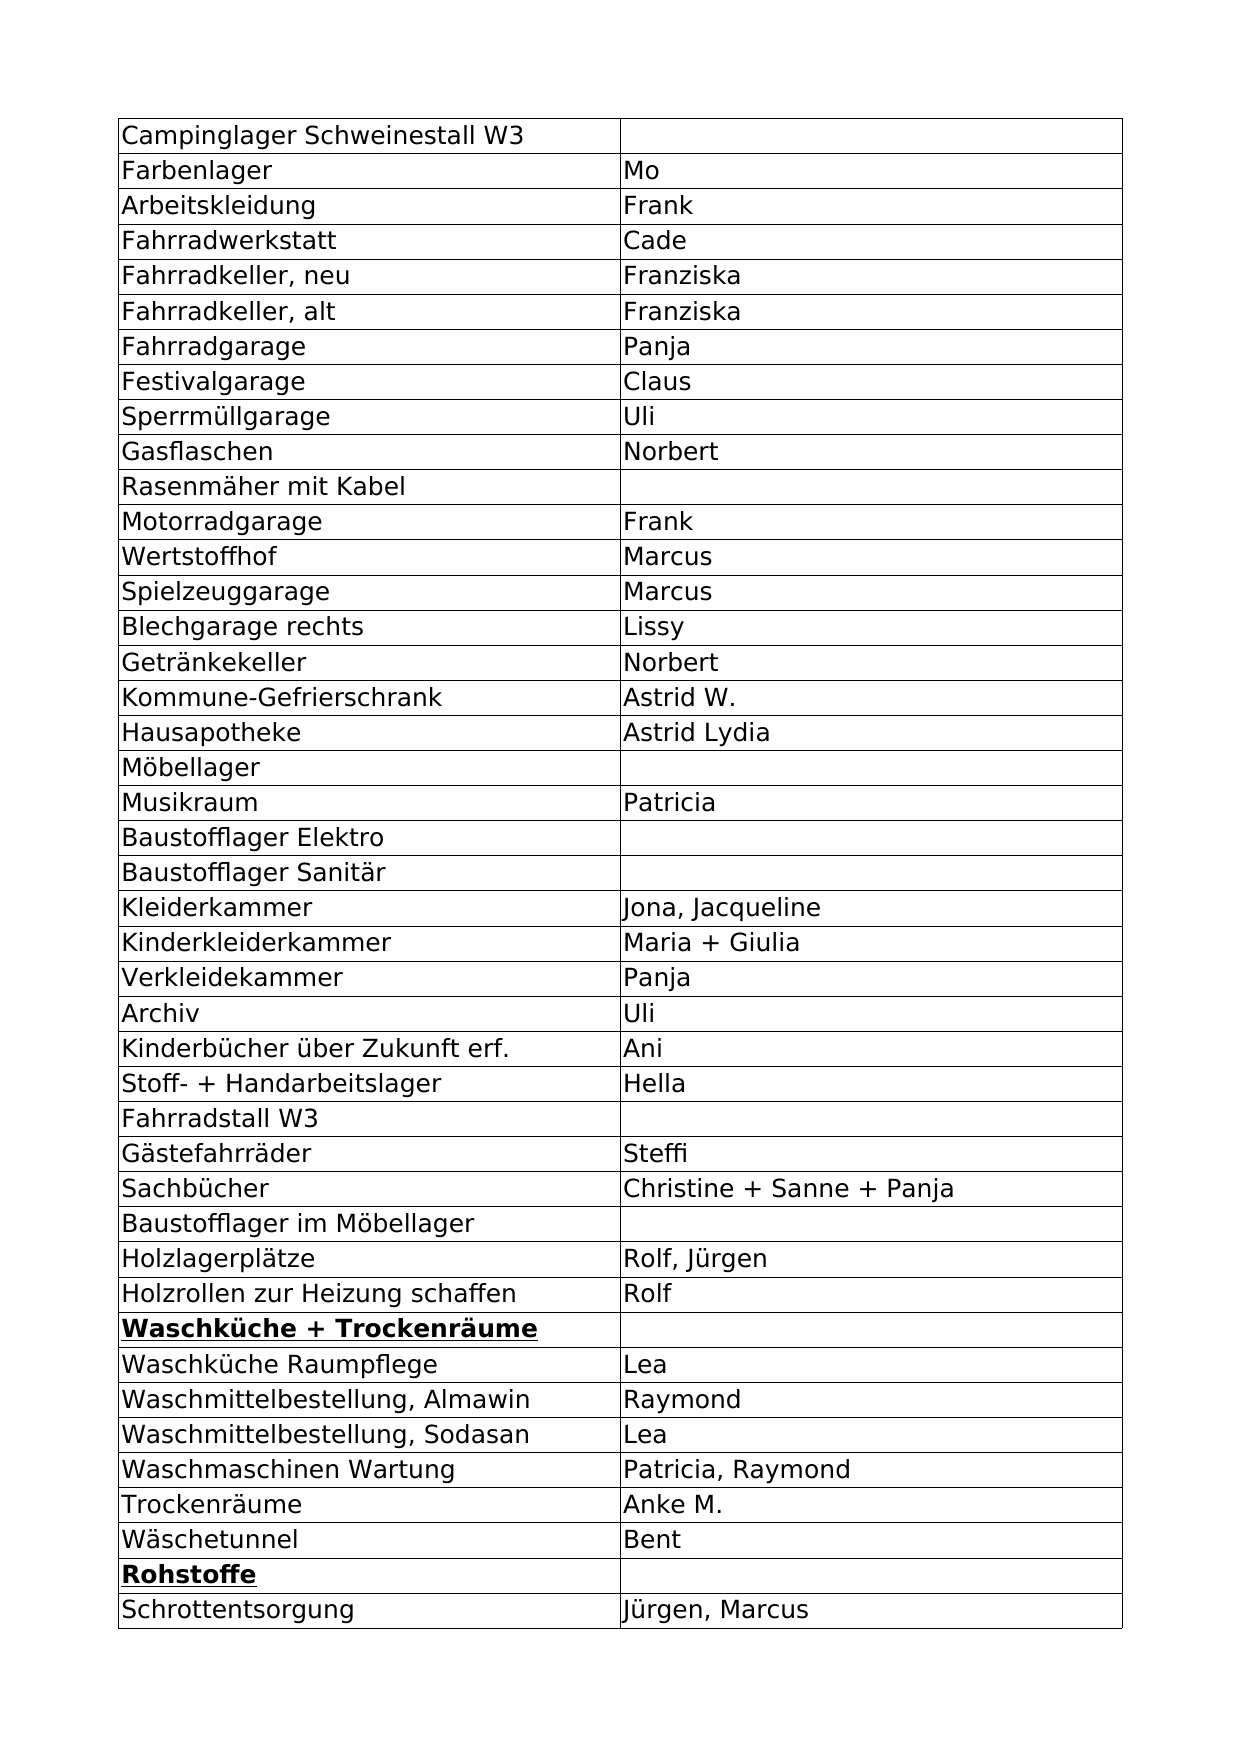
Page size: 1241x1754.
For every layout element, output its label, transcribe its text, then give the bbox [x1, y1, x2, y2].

table_cell Gästefahrräder [119, 1137, 620, 1171]
table_cell [621, 1207, 1122, 1241]
table_cell Bent [621, 1523, 1122, 1557]
table_cell Christine + Sanne + Panja [621, 1172, 1122, 1206]
table_cell Kinderkleiderkammer [119, 927, 620, 961]
table_cell Lea [621, 1348, 1122, 1382]
table_cell Farbenlager [119, 154, 620, 188]
table_cell Baustofflager im Möbellager [119, 1207, 620, 1241]
table_cell Fahrradstall W3 [119, 1102, 620, 1136]
table_cell Kommune-Gefrierschrank [119, 681, 620, 715]
table_cell Sachbücher [119, 1172, 620, 1206]
table_cell Baustofflager Elektro [119, 821, 620, 855]
table_cell Waschmittelbestellung, Almawin [119, 1383, 620, 1417]
table_cell Baustofflager Sanitär [119, 856, 620, 890]
table_cell Sperrmüllgarage [119, 400, 620, 434]
table_cell Trockenräume [119, 1488, 620, 1522]
table_cell Marcus [621, 576, 1122, 609]
table_cell Getränkekeller [119, 646, 620, 680]
table_cell Astrid Lydia [621, 716, 1122, 750]
table_cell Rohstoffe [119, 1559, 620, 1592]
table_cell Fahrradkeller, alt [119, 295, 620, 329]
table_cell Ani [621, 1032, 1122, 1066]
table_cell Mo [621, 154, 1122, 188]
table_cell [621, 751, 1122, 785]
table_cell Stoff- + Handarbeitslager [119, 1067, 620, 1101]
table_cell Schrottentsorgung [119, 1594, 620, 1628]
table_cell Jona, Jacqueline [621, 891, 1122, 926]
table_cell [621, 1559, 1122, 1592]
table_cell Gasflaschen [119, 435, 620, 469]
table_cell Waschküche + Trockenräume [119, 1313, 620, 1347]
table_cell Arbeitskleidung [119, 189, 620, 223]
table_cell Raymond [621, 1383, 1122, 1417]
table_cell Möbellager [119, 751, 620, 785]
table_cell [621, 1102, 1122, 1136]
table_cell Rasenmäher mit Kabel [119, 470, 620, 504]
table_cell Astrid W. [621, 681, 1122, 715]
table_cell [621, 856, 1122, 890]
table_cell Campinglager Schweinestall W3 [119, 119, 620, 153]
table_cell Motorradgarage [119, 505, 620, 539]
table_cell [621, 470, 1122, 504]
table_cell Hausapotheke [119, 716, 620, 750]
table_cell Patricia [621, 786, 1122, 820]
table_cell Frank [621, 189, 1122, 223]
table_cell [621, 1313, 1122, 1347]
table_cell Panja [621, 330, 1122, 364]
table_cell [621, 821, 1122, 855]
table_cell Frank [621, 505, 1122, 539]
table_cell Rolf, Jürgen [621, 1242, 1122, 1277]
table_cell Blechgarage rechts [119, 611, 620, 645]
table_cell Maria + Giulia [621, 927, 1122, 961]
table_cell Fahrradkeller, neu [119, 260, 620, 294]
table_cell Marcus [621, 540, 1122, 574]
table_cell Steffi [621, 1137, 1122, 1171]
table_cell Anke M. [621, 1488, 1122, 1522]
table_cell Patricia, Raymond [621, 1453, 1122, 1487]
table_cell Kinderbücher über Zukunft erf. [119, 1032, 620, 1066]
table_cell Waschmittelbestellung, Sodasan [119, 1418, 620, 1452]
table_cell Lissy [621, 611, 1122, 645]
table_cell Franziska [621, 260, 1122, 294]
table_cell Norbert [621, 435, 1122, 469]
table_cell Kleiderkammer [119, 891, 620, 926]
table_cell Uli [621, 997, 1122, 1031]
table_cell Archiv [119, 997, 620, 1031]
table_cell Wertstoffhof [119, 540, 620, 574]
table_cell Wäschetunnel [119, 1523, 620, 1557]
table_cell Panja [621, 962, 1122, 996]
table_cell Hella [621, 1067, 1122, 1101]
table_cell Norbert [621, 646, 1122, 680]
table_cell Musikraum [119, 786, 620, 820]
table_cell Franziska [621, 295, 1122, 329]
table_cell Rolf [621, 1278, 1122, 1312]
table_cell Fahrradgarage [119, 330, 620, 364]
table_cell Claus [621, 365, 1122, 399]
table_cell Festivalgarage [119, 365, 620, 399]
table_cell Uli [621, 400, 1122, 434]
table_cell Waschküche Raumpflege [119, 1348, 620, 1382]
table_cell Fahrradwerkstatt [119, 225, 620, 258]
table_cell Spielzeuggarage [119, 576, 620, 609]
table_cell Jürgen, Marcus [621, 1594, 1122, 1628]
table_cell [621, 119, 1122, 153]
table_cell Lea [621, 1418, 1122, 1452]
table_cell Waschmaschinen Wartung [119, 1453, 620, 1487]
table_cell Verkleidekammer [119, 962, 620, 996]
table_cell Cade [621, 225, 1122, 258]
table_cell Holzlagerplätze [119, 1242, 620, 1277]
table_cell Holzrollen zur Heizung schaffen [119, 1278, 620, 1312]
